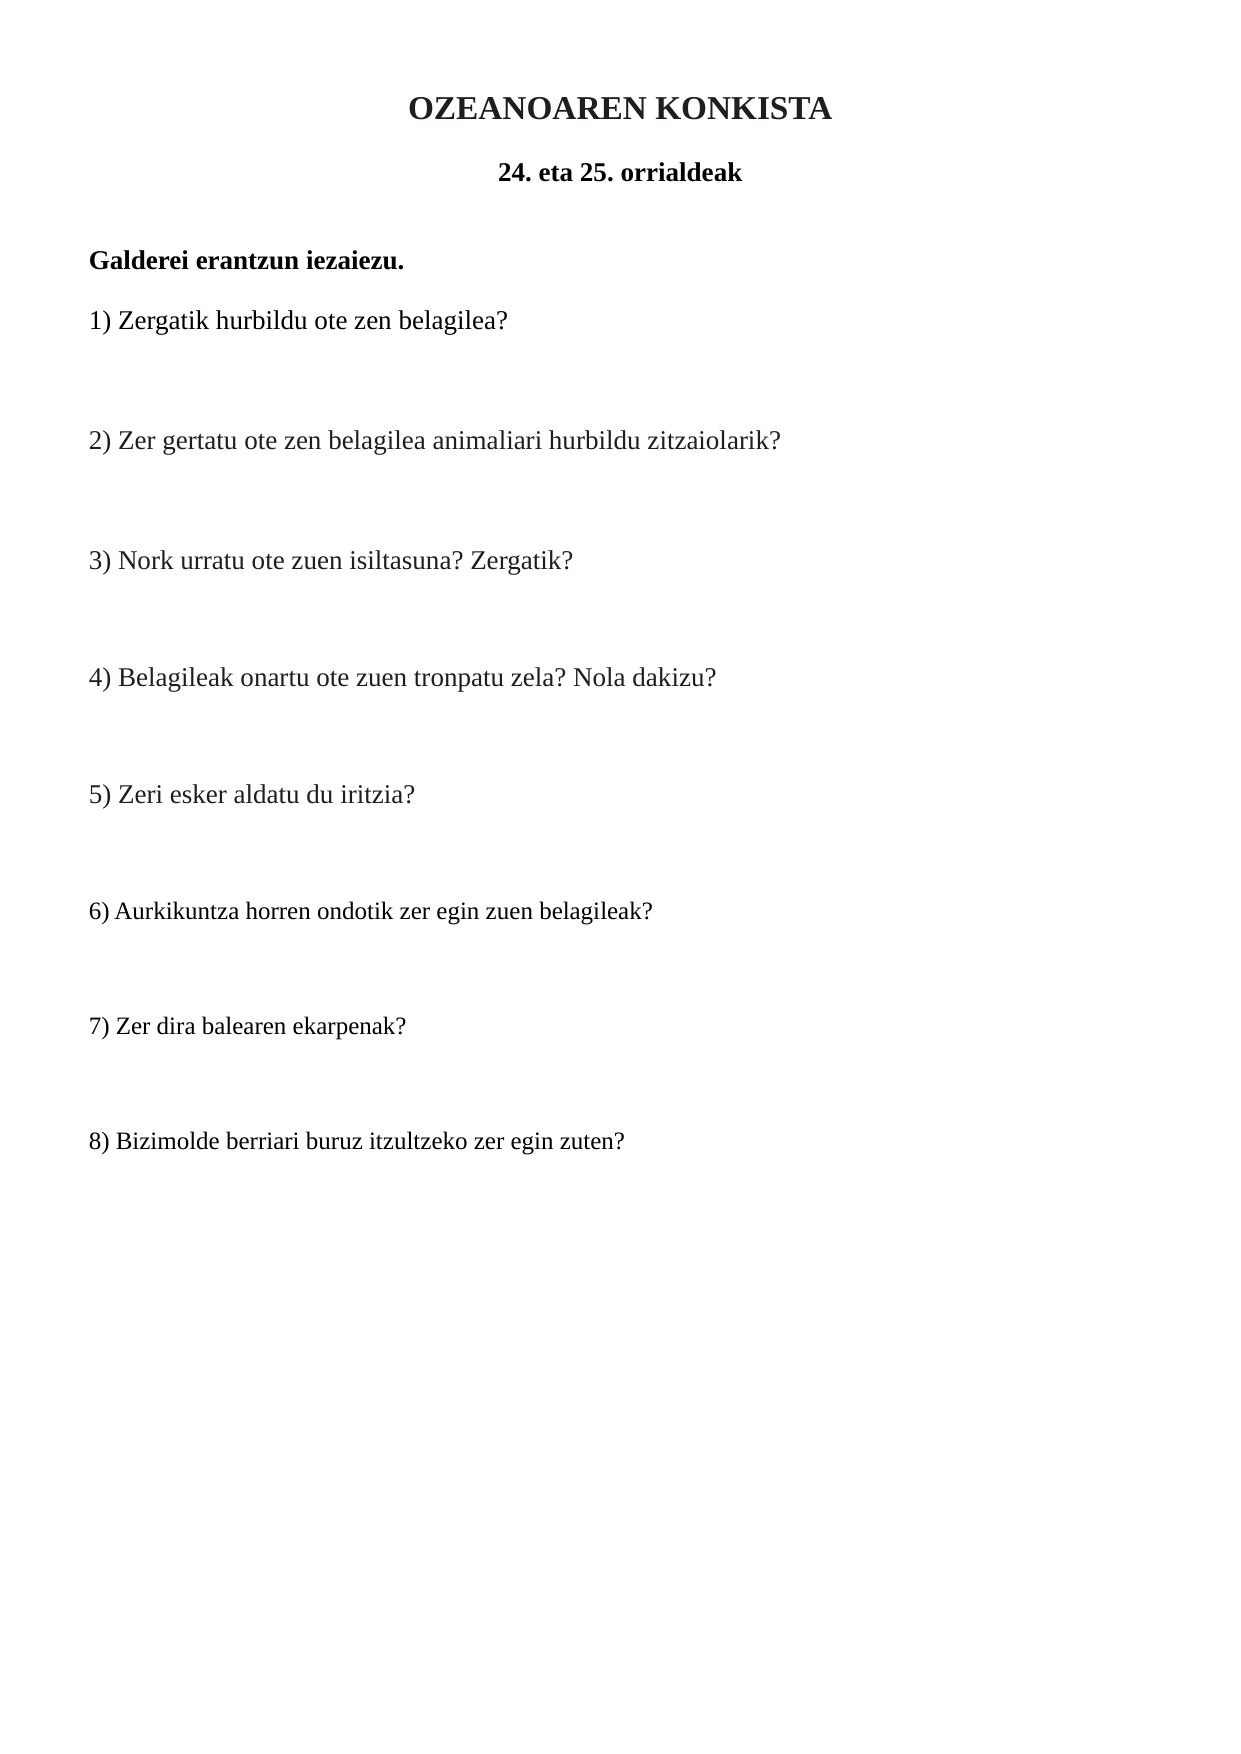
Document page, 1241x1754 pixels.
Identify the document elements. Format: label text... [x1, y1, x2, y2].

text 8) Bizimolde berriari buruz itzultzeko zer egin zuten? [88, 1126, 1152, 1155]
text 7) Zer dira balearen ekarpenak? [88, 1011, 1152, 1040]
text OZEANOAREN KONKISTA [88, 88, 1152, 127]
text 24. eta 25. orrialdeak [88, 156, 1152, 187]
text 1) Zergatik hurbildu ote zen belagilea? [88, 304, 1152, 335]
text 3) Nork urratu ote zuen isiltasuna? Zergatik? [88, 544, 1152, 575]
text Galderei erantzun iezaiezu. [88, 244, 1152, 275]
text 5) Zeri esker aldatu du iritzia? [88, 778, 1152, 810]
text 6) Aurkikuntza horren ondotik zer egin zuen belagileak? [88, 896, 1152, 925]
text 4) Belagileak onartu ote zuen tronpatu zela? Nola dakizu? [88, 661, 1152, 692]
text 2) Zer gertatu ote zen belagilea animaliari hurbildu zitzaiolarik? [88, 424, 1152, 455]
